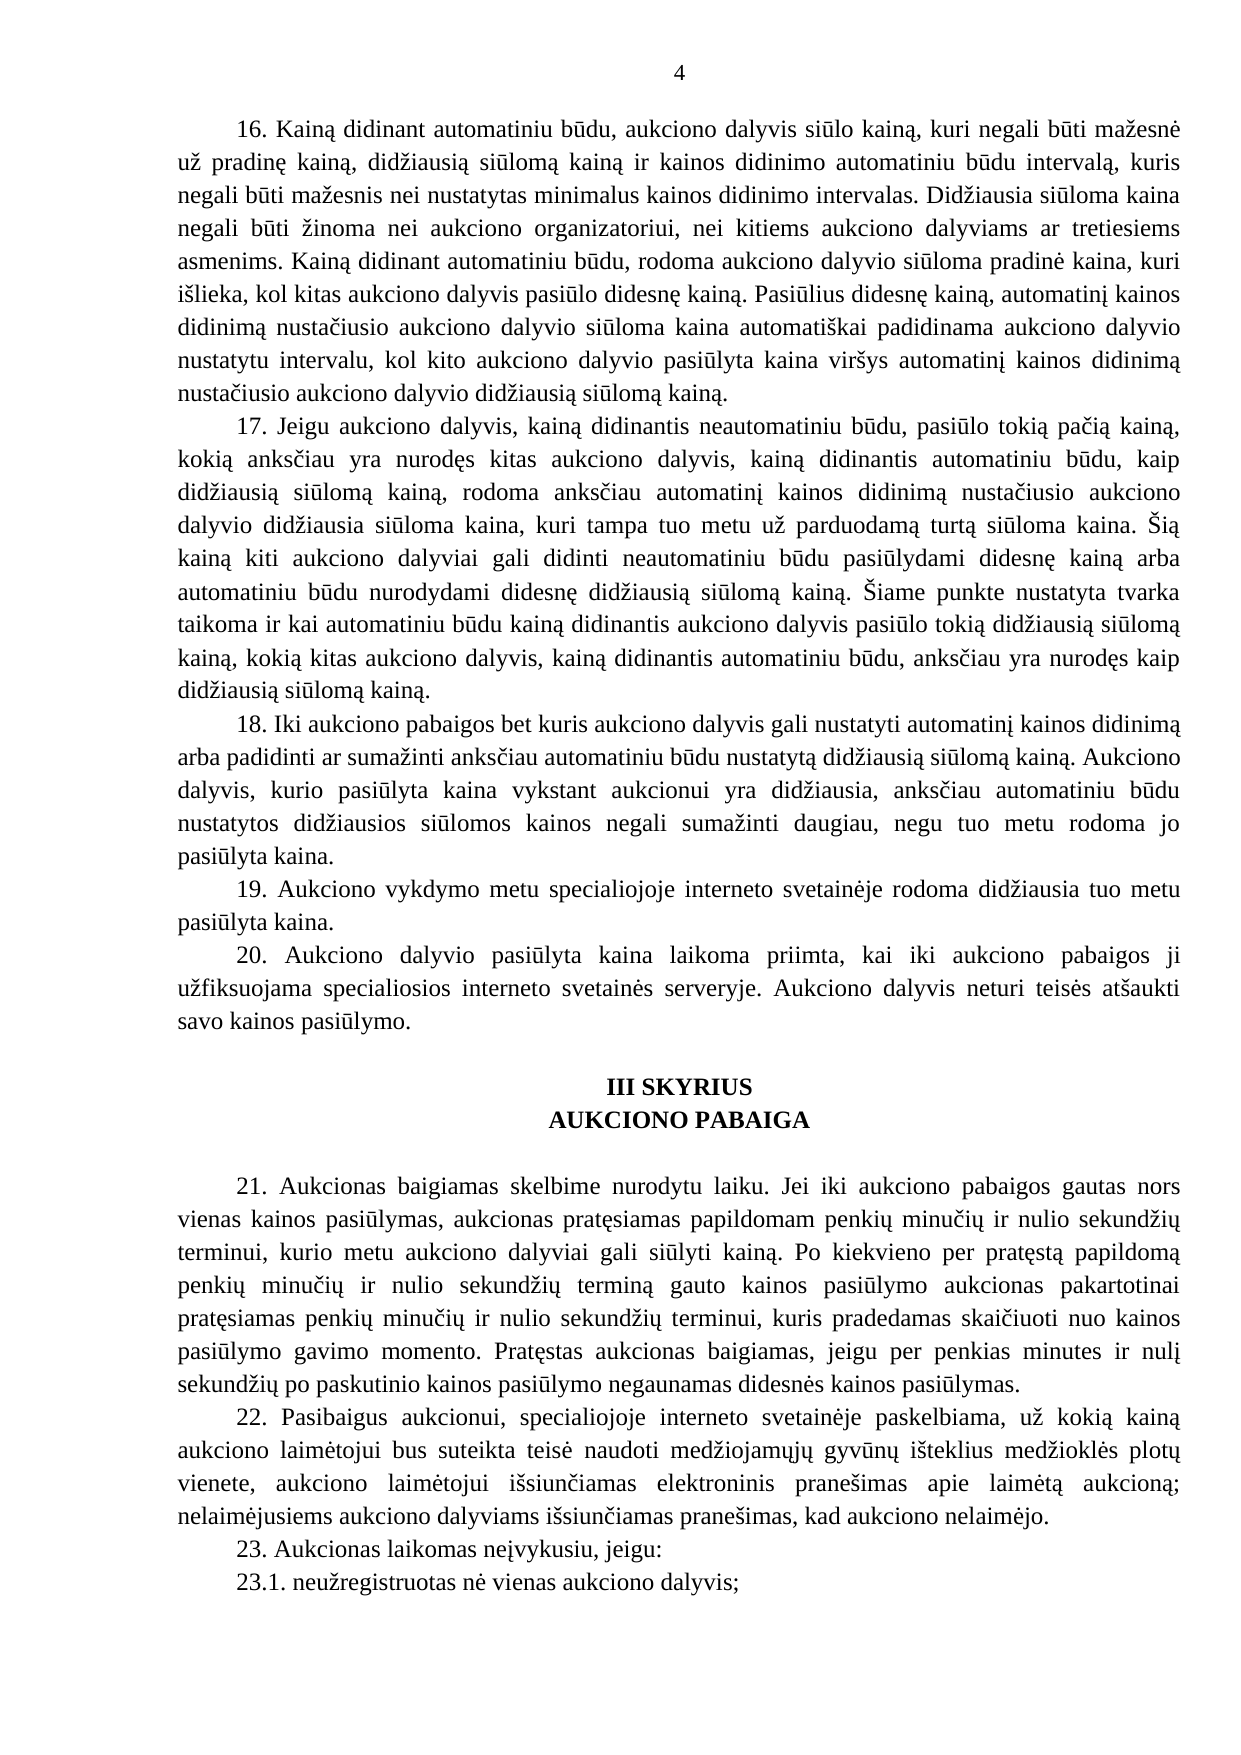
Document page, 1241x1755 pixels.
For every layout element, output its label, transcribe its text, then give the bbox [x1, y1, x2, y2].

text 17. Jeigu aukciono dalyvis, kainą didinantis neautomatiniu būdu, pasiūlo tokią pačią kainą, kokią anksčiau yra nurodęs kitas aukciono dalyvis, kainą didinantis automatiniu būdu, kaip didžiausią siūlomą kainą, rodoma anksčiau automatinį kainos didinimą nustačiusio aukciono dalyvio didžiausia siūloma kaina, kuri tampa tuo metu už parduodamą turtą siūloma kaina. Šią kainą kiti aukciono dalyviai gali didinti neautomatiniu būdu pasiūlydami didesnę kainą arba automatiniu būdu nurodydami didesnę didžiausią siūlomą kainą. Šiame punkte nustatyta tvarka taikoma ir kai automatiniu būdu kainą didinantis aukciono dalyvis pasiūlo tokią didžiausią siūlomą kainą, kokią kitas aukciono dalyvis, kainą didinantis automatiniu būdu, anksčiau yra nurodęs kaip didžiausią siūlomą kainą. [177, 411, 1181, 704]
text 20. Aukciono dalyvio pasiūlyta kaina laikoma priimta, kai iki aukciono pabaigos ji užfiksuojama specialiosios interneto svetainės serveryje. Aukciono dalyvis neturi teisės atšaukti savo kainos pasiūlymo. [177, 940, 1181, 1034]
text AUKCIONO PABAIGA [177, 1105, 1181, 1134]
text 22. Pasibaigus aukcionui, specialiojoje interneto svetainėje paskelbiama, už kokią kainą aukciono laimėtojui bus suteikta teisė naudoti medžiojamųjų gyvūnų išteklius medžioklės plotų vienete, aukciono laimėtojui išsiunčiamas elektroninis pranešimas apie laimėtą aukcioną; nelaimėjusiems aukciono dalyviams išsiunčiamas pranešimas, kad aukciono nelaimėjo. [177, 1402, 1181, 1530]
text 23.1. neužregistruotas nė vienas aukciono dalyvis; [177, 1567, 1181, 1596]
text 21. Aukcionas baigiamas skelbime nurodytu laiku. Jei iki aukciono pabaigos gautas nors vienas kainos pasiūlymas, aukcionas pratęsiamas papildomam penkių minučių ir nulio sekundžių terminui, kurio metu aukciono dalyviai gali siūlyti kainą. Po kiekvieno per pratęstą papildomą penkių minučių ir nulio sekundžių terminą gauto kainos pasiūlymo aukcionas pakartotinai pratęsiamas penkių minučių ir nulio sekundžių terminui, kuris pradedamas skaičiuoti nuo kainos pasiūlymo gavimo momento. Pratęstas aukcionas baigiamas, jeigu per penkias minutes ir nulį sekundžių po paskutinio kainos pasiūlymo negaunamas didesnės kainos pasiūlymas. [177, 1171, 1181, 1398]
text 19. Aukciono vykdymo metu specialiojoje interneto svetainėje rodoma didžiausia tuo metu pasiūlyta kaina. [177, 874, 1181, 936]
text 18. Iki aukciono pabaigos bet kuris aukciono dalyvis gali nustatyti automatinį kainos didinimą arba padidinti ar sumažinti anksčiau automatiniu būdu nustatytą didžiausią siūlomą kainą. Aukciono dalyvis, kurio pasiūlyta kaina vykstant aukcionui yra didžiausia, anksčiau automatiniu būdu nustatytos didžiausios siūlomos kainos negali sumažinti daugiau, negu tuo metu rodoma jo pasiūlyta kaina. [177, 709, 1181, 869]
text 23. Aukcionas laikomas neįvykusiu, jeigu: [177, 1534, 1181, 1563]
text III SKYRIUS [177, 1072, 1181, 1101]
text 16. Kainą didinant automatiniu būdu, aukciono dalyvis siūlo kainą, kuri negali būti mažesnė už pradinę kainą, didžiausią siūlomą kainą ir kainos didinimo automatiniu būdu intervalą, kuris negali būti mažesnis nei nustatytas minimalus kainos didinimo intervalas. Didžiausia siūloma kaina negali būti žinoma nei aukciono organizatoriui, nei kitiems aukciono dalyviams ar tretiesiems asmenims. Kainą didinant automatiniu būdu, rodoma aukciono dalyvio siūloma pradinė kaina, kuri išlieka, kol kitas aukciono dalyvis pasiūlo didesnę kainą. Pasiūlius didesnę kainą, automatinį kainos didinimą nustačiusio aukciono dalyvio siūloma kaina automatiškai padidinama aukciono dalyvio nustatytu intervalu, kol kito aukciono dalyvio pasiūlyta kaina viršys automatinį kainos didinimą nustačiusio aukciono dalyvio didžiausią siūlomą kainą. [177, 114, 1181, 407]
